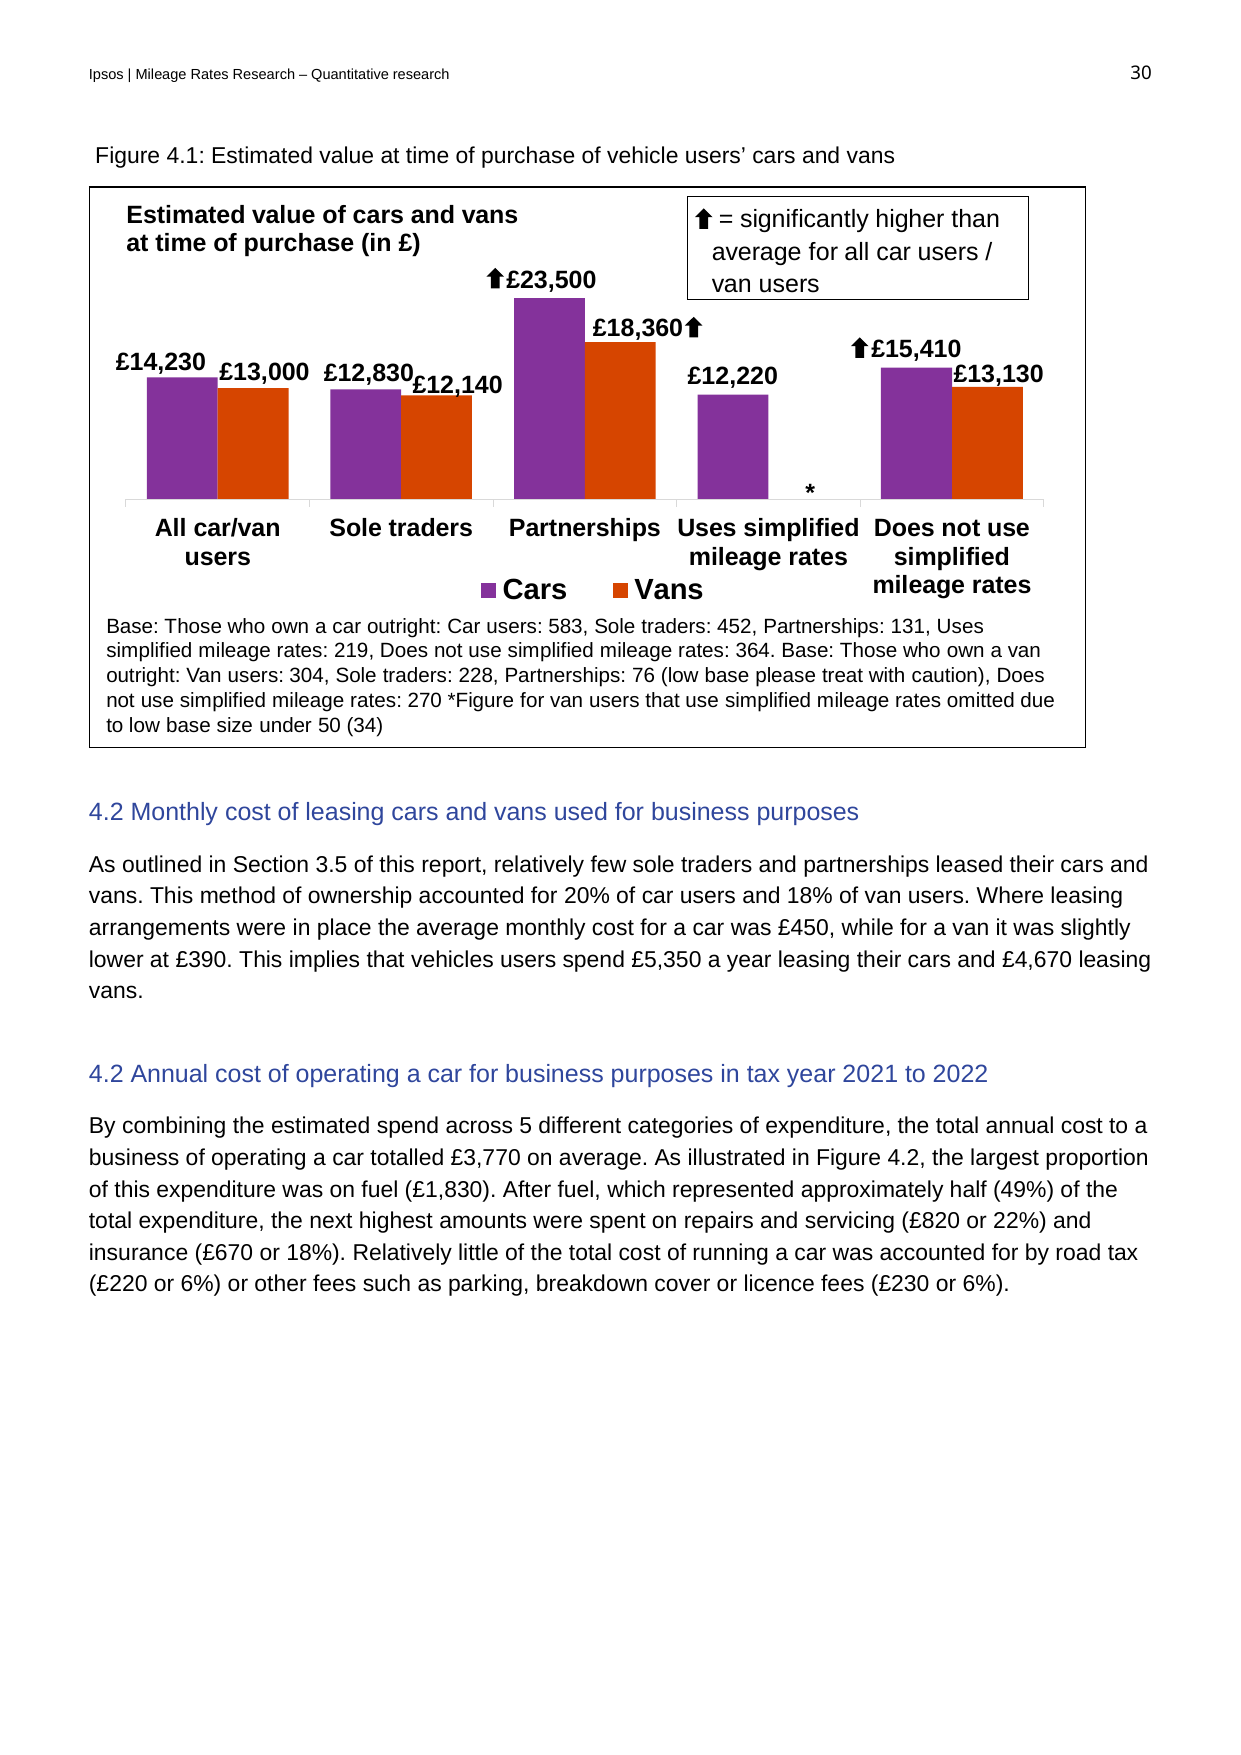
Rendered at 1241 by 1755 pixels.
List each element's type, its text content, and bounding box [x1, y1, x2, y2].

subtitle 4.2 Annual cost of operating a car for business purposes in tax year 2021 to 2022 [89, 1059, 1152, 1087]
text By combining the estimated spend across 5 different categories of expenditure, the total annual cost to a business of operating a car totalled £3,770 on average. As illustrated in Figure 4.2, the largest proportion of this expenditure was on fuel (£1,830). After fuel, which represented approximately half (49%) of the total expenditure, the next highest amounts were spent on repairs and servicing (£820 or 22%) and insurance (£670 or 18%). Relatively little of the total cost of running a car was accounted for by road tax (£220 or 6%) or other fees such as parking, breakdown cover or licence fees (£230 or 6%). [89, 1112, 1152, 1297]
text Figure 4.1: Estimated value at time of purchase of vehicle users’ cars and vans [89, 142, 1152, 168]
subtitle 4.2 Monthly cost of leasing cars and vans used for business purposes [89, 797, 1152, 826]
text As outlined in Section 3.5 of this report, relatively few sole traders and partnerships leased their cars and vans. This method of ownership accounted for 20% of car users and 18% of van users. Where leasing arrangements were in place the average monthly cost for a car was £450, while for a van it was slightly lower at £390. This implies that vehicles users spend £5,350 a year leasing their cars and £4,670 leasing vans. [89, 851, 1152, 1003]
